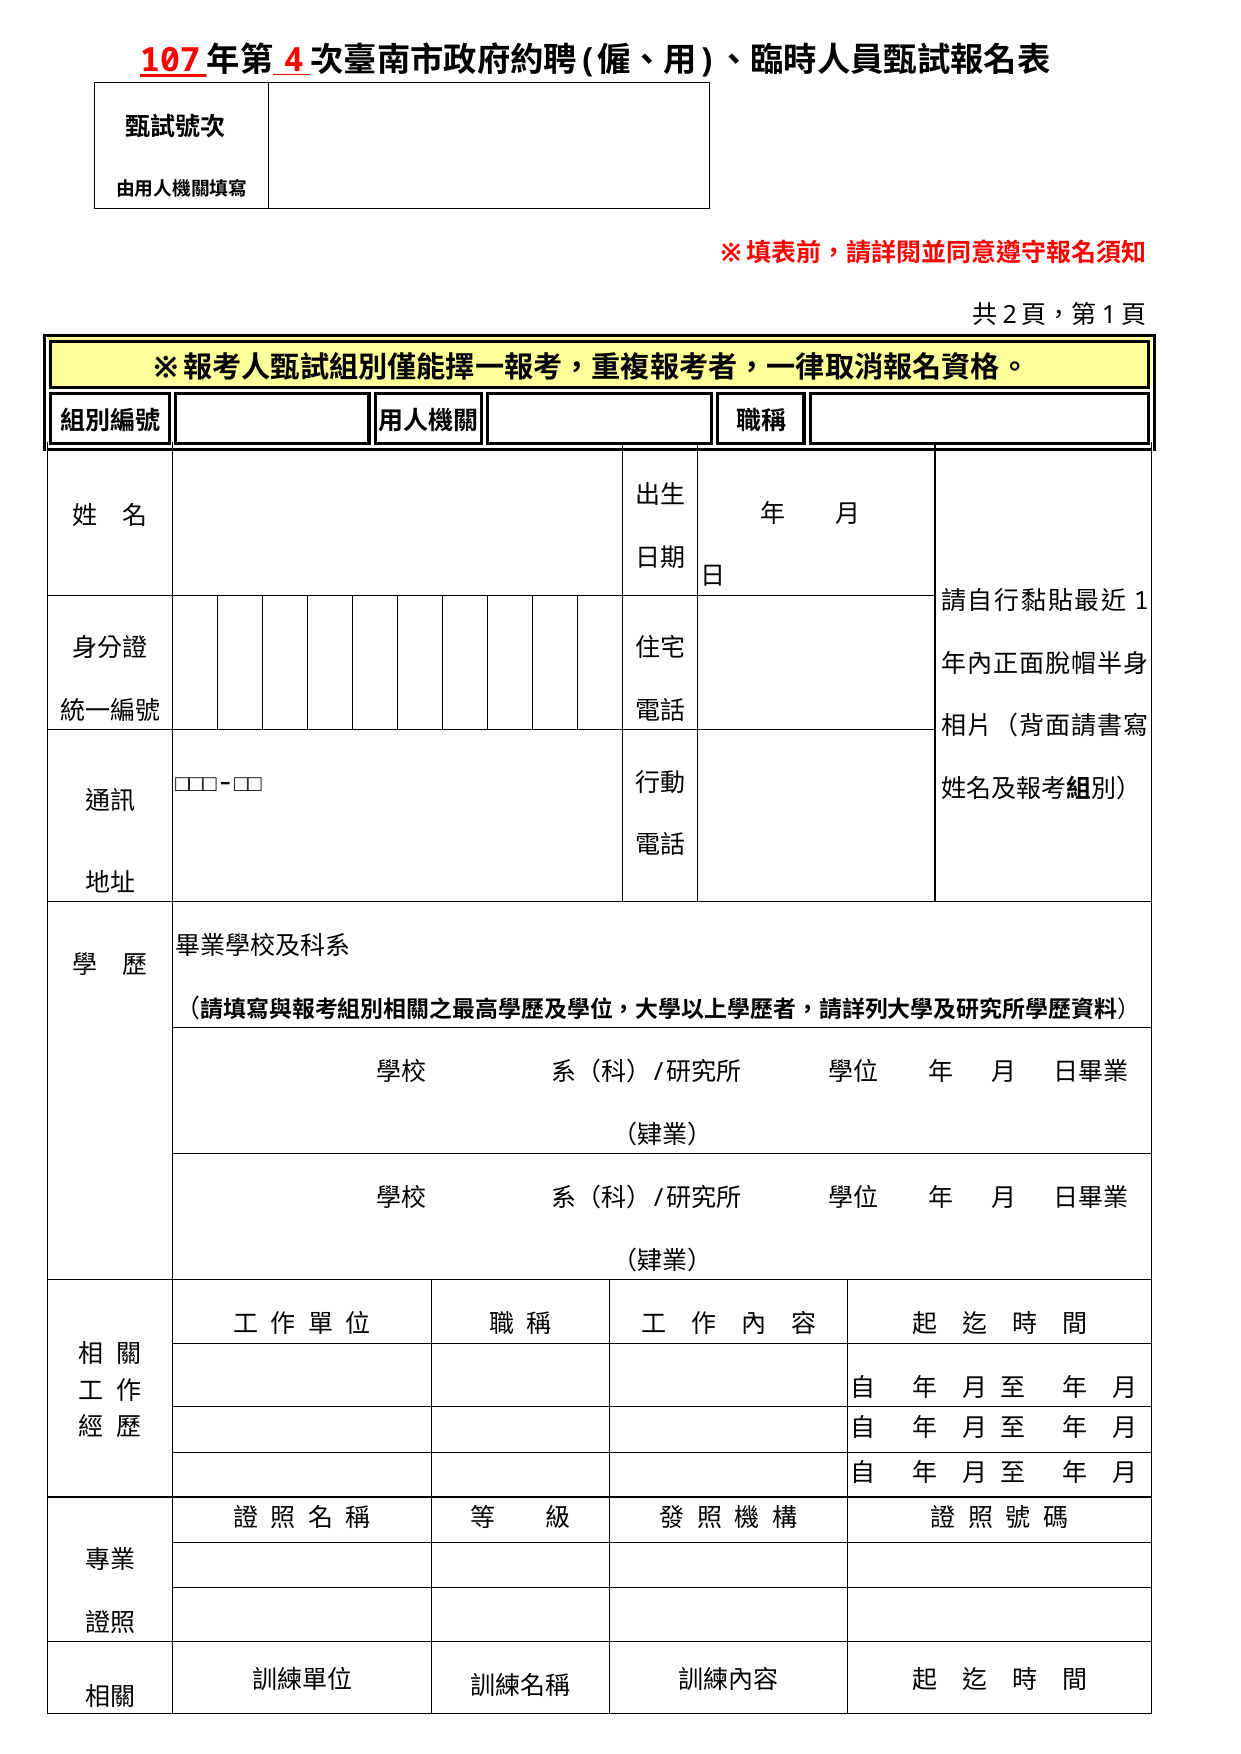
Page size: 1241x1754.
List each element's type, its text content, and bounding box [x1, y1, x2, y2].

table_cell [263, 596, 307, 729]
table_cell 發 照 機 構 [610, 1498, 847, 1542]
text 107年第 4次臺南市政府約聘(僱、用)、臨時人員甄試報名表 [44, 33, 1146, 82]
table_cell [698, 730, 934, 901]
table_cell [698, 596, 934, 729]
table_cell 工 作 單 位 [173, 1280, 431, 1343]
table_cell [807, 386, 1152, 442]
table_cell 年 月 日 [698, 451, 934, 595]
table_header ※報考人甄試組別僅能擇一報考，重複報考者，一律取消報名資格。 [48, 337, 1152, 386]
table_cell 職稱 [715, 389, 807, 442]
table_cell 相關 [48, 1642, 172, 1713]
table_cell [353, 596, 397, 729]
table_cell [173, 1543, 431, 1587]
table_cell [172, 389, 372, 442]
table_cell 通訊 地址 [48, 730, 172, 901]
table_cell 學校 系（科）/研究所 學位 年 月 日畢業（肄業） [173, 1028, 1151, 1153]
table_cell 職 稱 [432, 1280, 609, 1343]
table_cell [578, 596, 622, 729]
table_header [269, 83, 709, 208]
table_cell [533, 596, 577, 729]
table_cell [173, 1407, 431, 1452]
table_cell [177, 395, 367, 442]
table_cell [432, 1407, 609, 1452]
table_cell 自 年 月 至 年 月 [848, 1407, 1151, 1452]
table_cell [308, 596, 352, 729]
table_cell 組別編號 [48, 386, 172, 442]
table_cell 住宅 電話 [623, 596, 697, 729]
table_cell 姓 名 [48, 451, 172, 595]
table_cell 訓練名稱 [432, 1642, 609, 1713]
table_cell 專業 證照 [48, 1498, 172, 1641]
table_cell [443, 596, 487, 729]
table_cell 起 迄 時 間 [848, 1280, 1151, 1343]
table_cell [173, 596, 217, 729]
table_cell [610, 1407, 847, 1452]
table_cell [610, 1543, 847, 1587]
table_cell [610, 1453, 847, 1496]
table_cell 請自行黏貼最近1年內正面脫帽半身相片（背面請書寫姓名及報考組別） [936, 451, 1151, 901]
table_cell [610, 1588, 847, 1641]
table_cell [489, 395, 710, 442]
table_cell 行動電話 [623, 730, 697, 901]
table_cell 訓練內容 [610, 1642, 847, 1713]
table_cell [218, 596, 262, 729]
text ※填表前，請詳閱並同意遵守報名須知 共2頁，第1頁 [44, 209, 1146, 334]
table_header 甄試號次 由用人機關填寫 [95, 83, 268, 208]
table_cell [432, 1453, 609, 1496]
table_cell 等 級 [432, 1498, 609, 1542]
table_cell 起 迄 時 間 [848, 1642, 1151, 1713]
table_cell 學校 系（科）/研究所 學位 年 月 日畢業（肄業） [173, 1154, 1151, 1279]
table_cell [48, 442, 172, 448]
table_cell 出生 日期 [623, 451, 697, 595]
table_cell 證 照 號 碼 [848, 1498, 1151, 1542]
table_cell 相 關 工 作 經 歷 [48, 1280, 172, 1496]
table_cell 自 年 月 至 年 月 [848, 1344, 1151, 1406]
table_cell [173, 1344, 431, 1406]
table_cell [488, 596, 532, 729]
table_cell [848, 1543, 1151, 1587]
table_cell [432, 1344, 609, 1406]
table_cell 畢業學校及科系 （請填寫與報考組別相關之最高學歷及學位，大學以上學歷者，請詳列大學及研究所學歷資料） [173, 902, 1151, 1027]
table_cell [173, 451, 622, 595]
table_cell [610, 1344, 847, 1406]
table_cell [173, 442, 622, 448]
table_cell 訓練單位 [173, 1642, 431, 1713]
table_cell [173, 1453, 431, 1496]
table_cell [936, 442, 1151, 448]
table_cell 用人機關 [372, 389, 484, 442]
table_cell 證 照 名 稱 [173, 1498, 431, 1542]
table_cell 工 作 內 容 [610, 1280, 847, 1343]
table_cell □□□-□□ [173, 730, 622, 901]
table_cell [485, 389, 714, 442]
table_cell [432, 1543, 609, 1587]
table_cell 自 年 月 至 年 月 [848, 1453, 1151, 1496]
table_cell [698, 442, 934, 448]
table_cell 身分證 統一編號 [48, 596, 172, 729]
table_cell [848, 1588, 1151, 1641]
table_cell [398, 596, 442, 729]
table_cell [812, 395, 1147, 442]
table_cell [173, 1588, 431, 1641]
table_cell 學 歷 [48, 902, 172, 1279]
table_cell [432, 1588, 609, 1641]
